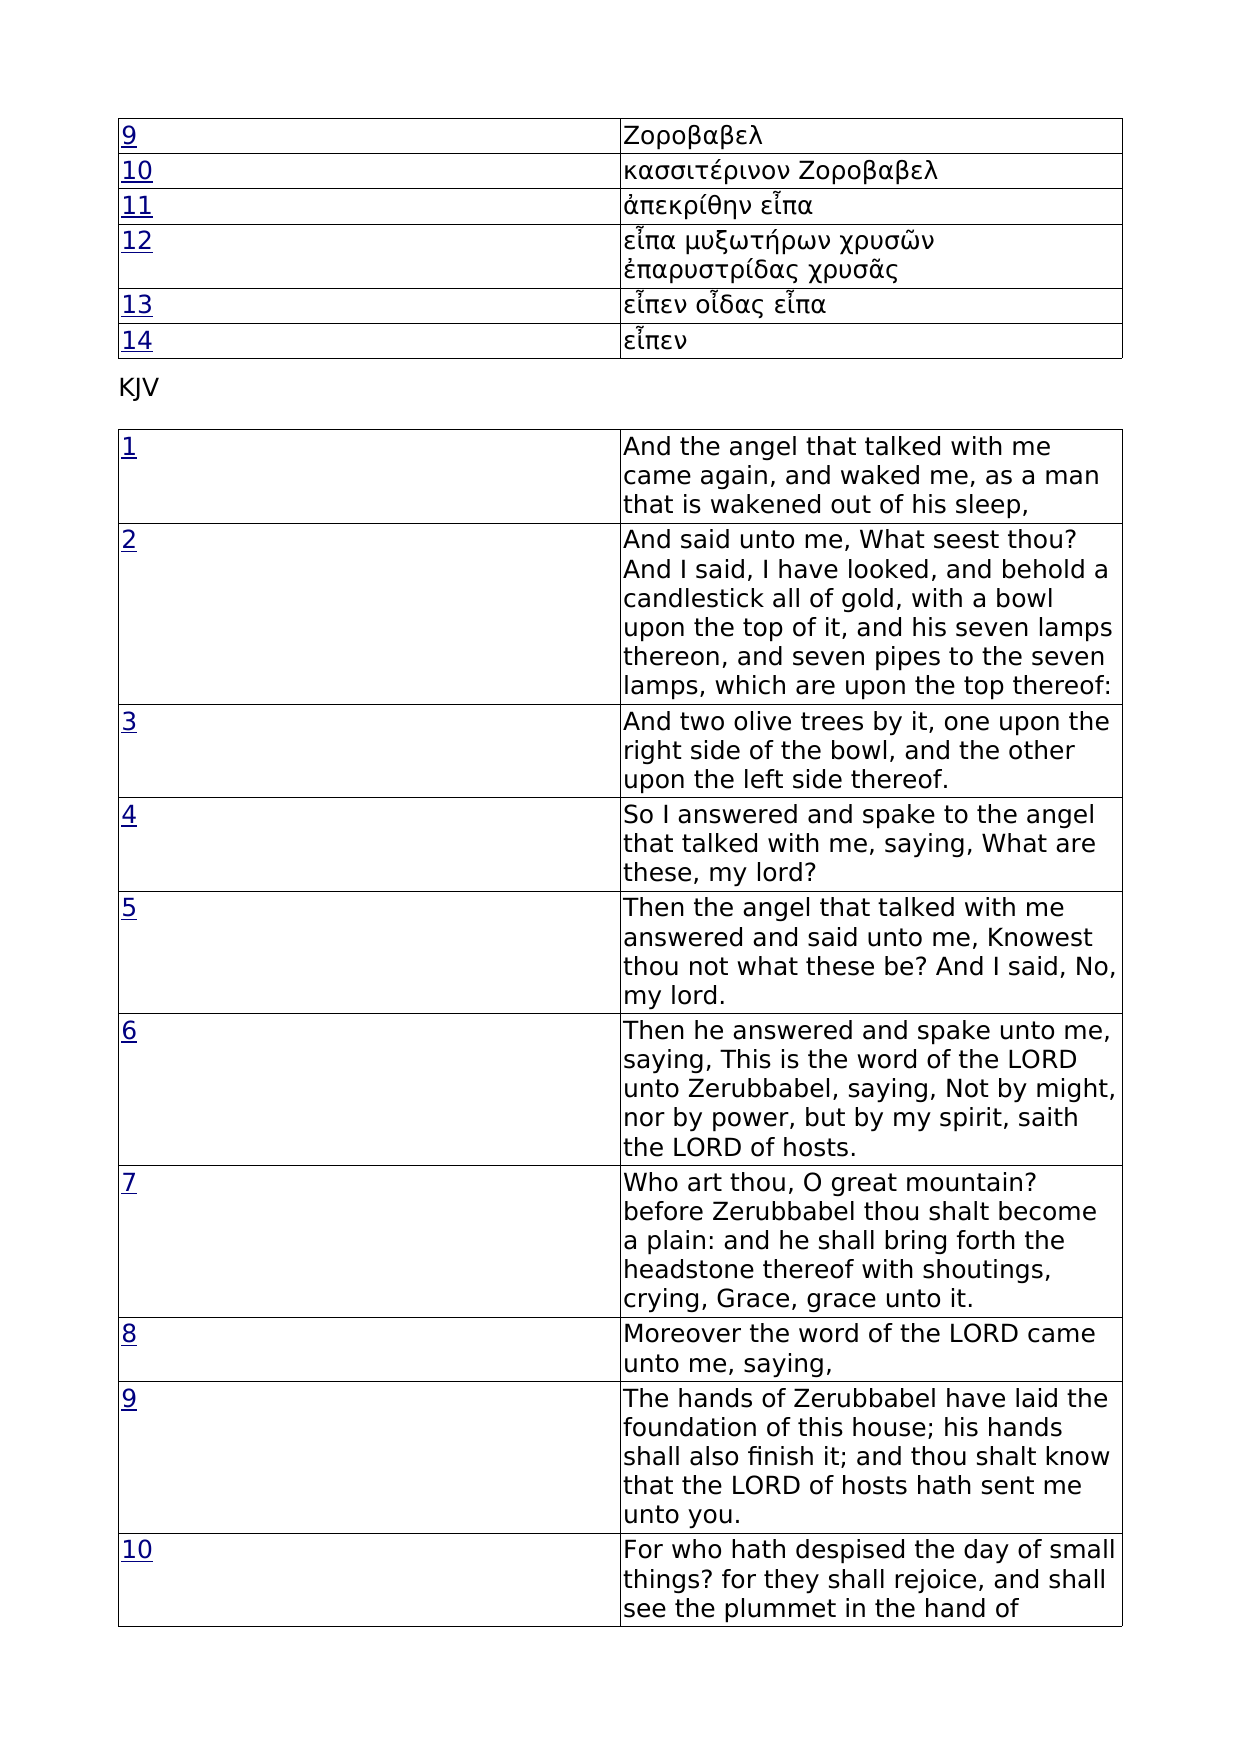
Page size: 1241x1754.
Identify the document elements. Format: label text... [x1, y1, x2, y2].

table_cell 12 [119, 225, 620, 288]
table_cell εἶπεν οἶδας εἶπα [621, 289, 1122, 323]
table_cell For who hath despised the day of small things? for they shall rejoice, and shall see the plummet in the hand of [621, 1534, 1122, 1626]
table_cell The hands of Zerubbabel have laid the foundation of this house; his hands shall also finish it; and thou shalt know that the LORD of hosts hath sent me unto you. [621, 1382, 1122, 1533]
table_cell 3 [119, 705, 620, 797]
table_cell 11 [119, 189, 620, 223]
table_cell 13 [119, 289, 620, 323]
table_cell Then the angel that talked with me answered and said unto me, Knowest thou not what these be? And I said, No, my lord. [621, 892, 1122, 1013]
table_cell Who art thou, O great mountain? before Zerubbabel thou shalt become a plain: and he shall bring forth the headstone thereof with shoutings, crying, Grace, grace unto it. [621, 1166, 1122, 1317]
table_cell 10 [119, 1534, 620, 1626]
text KJV [118, 373, 1122, 402]
table_cell Ζοροβαβελ [621, 119, 1122, 153]
table_cell 8 [119, 1318, 620, 1381]
table_cell κασσιτέρινον Ζοροβαβελ [621, 154, 1122, 188]
table_cell So I answered and spake to the angel that talked with me, saying, What are these, my lord? [621, 798, 1122, 891]
table_cell 4 [119, 798, 620, 891]
table_cell 14 [119, 324, 620, 358]
table_cell 9 [119, 119, 620, 153]
table_cell Then he answered and spake unto me, saying, This is the word of the LORD unto Zerubbabel, saying, Not by might, nor by power, but by my spirit, saith the LORD of hosts. [621, 1014, 1122, 1165]
table_cell And said unto me, What seest thou? And I said, I have looked, and behold a candlestick all of gold, with a bowl upon the top of it, and his seven lamps thereon, and seven pipes to the seven lamps, which are upon the top thereof: [621, 524, 1122, 704]
table_cell 6 [119, 1014, 620, 1165]
table_cell Moreover the word of the LORD came unto me, saying, [621, 1318, 1122, 1381]
table_header 1 [119, 430, 620, 523]
table_cell 5 [119, 892, 620, 1013]
table_cell εἶπεν [621, 324, 1122, 358]
table_cell εἶπα μυξωτήρων χρυσῶν ἐπαρυστρίδας χρυσᾶς [621, 225, 1122, 288]
table_cell 2 [119, 524, 620, 704]
table_cell 7 [119, 1166, 620, 1317]
table_cell 10 [119, 154, 620, 188]
table_cell 9 [119, 1382, 620, 1533]
table_header And the angel that talked with me came again, and waked me, as a man that is wakened out of his sleep, [621, 430, 1122, 523]
table_cell And two olive trees by it, one upon the right side of the bowl, and the other upon the left side thereof. [621, 705, 1122, 797]
table_cell ἀπεκρίθην εἶπα [621, 189, 1122, 223]
